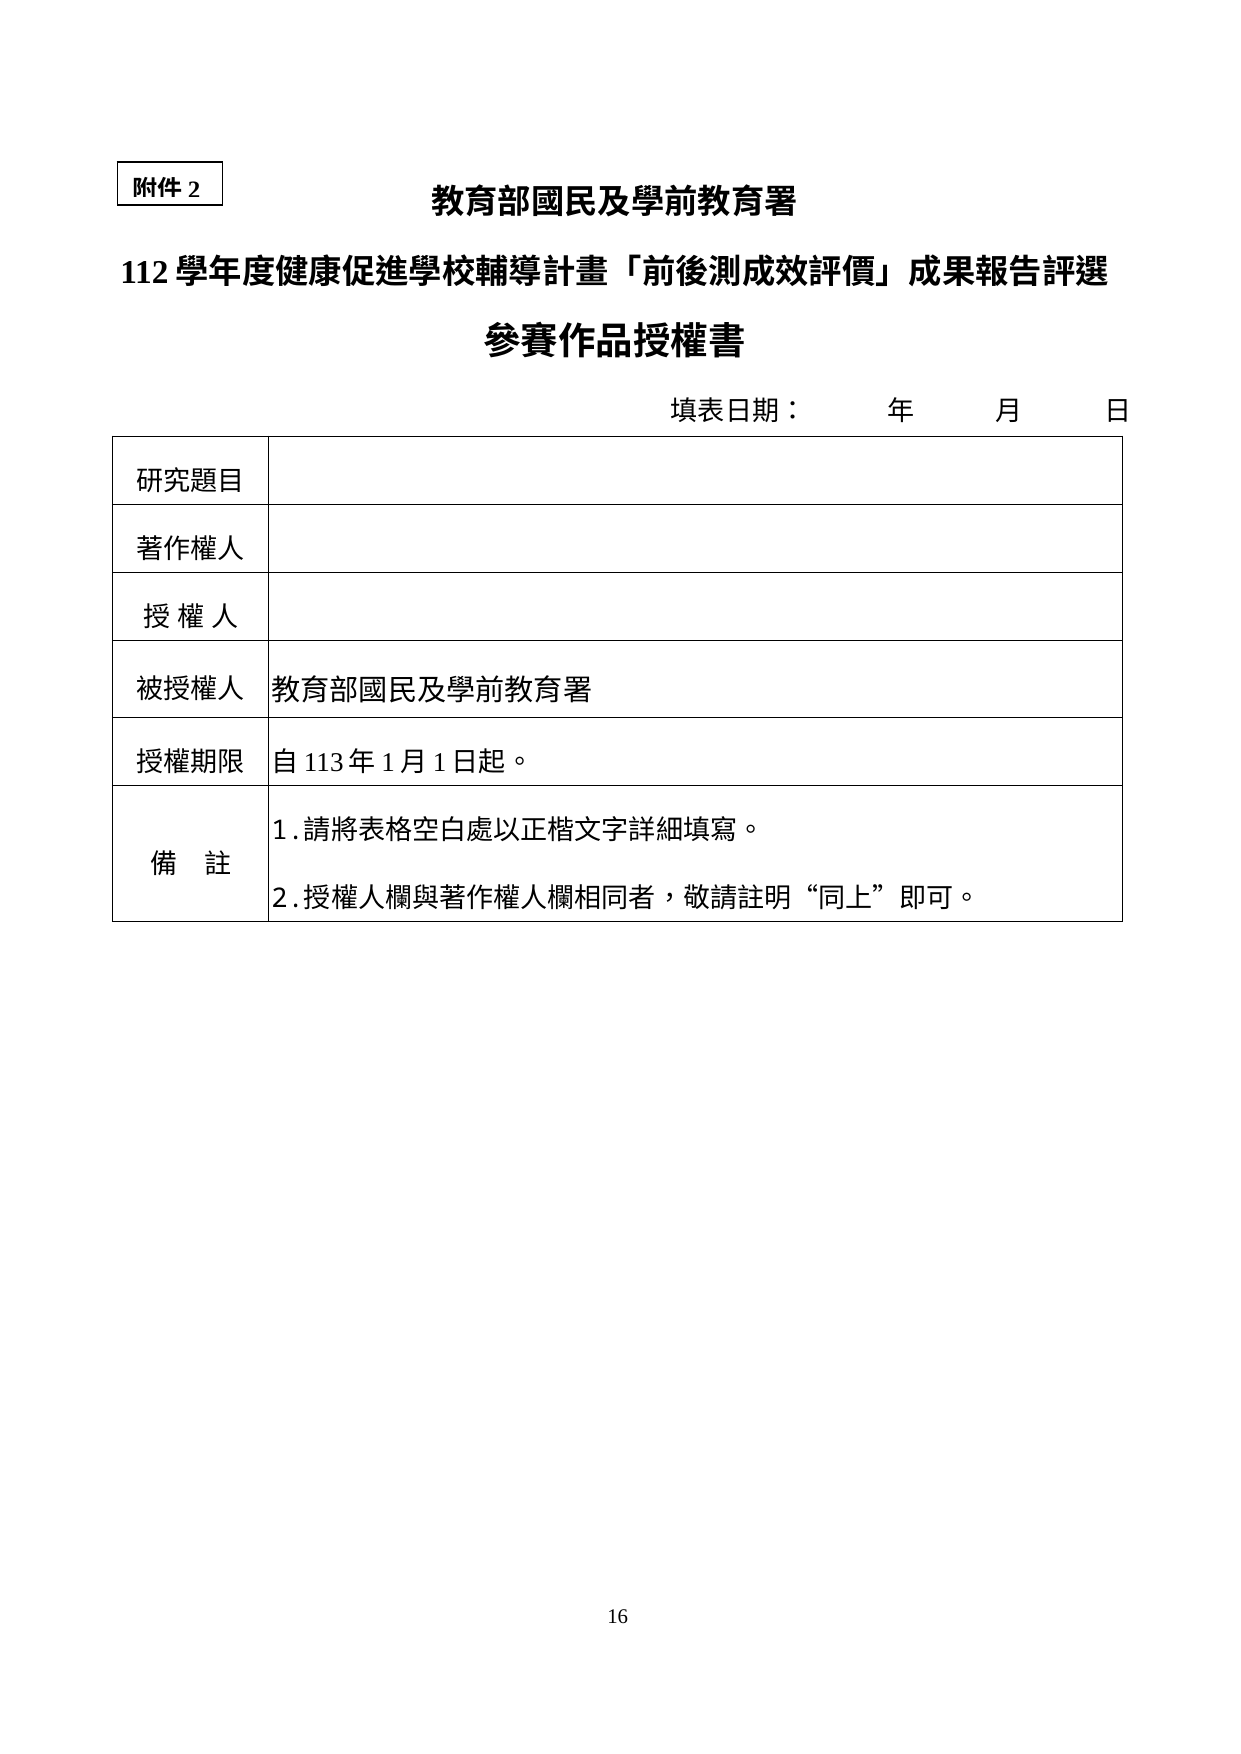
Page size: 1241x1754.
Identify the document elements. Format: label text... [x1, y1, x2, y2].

text 參賽作品授權書 [98, 297, 1131, 359]
text 112學年度健康促進學校輔導計畫「前後測成效評價」成果報告評選 [98, 227, 1131, 289]
table_header [269, 437, 1122, 504]
table_cell 1.請將表格空白處以正楷文字詳細填寫。 2.授權人欄與著作權人欄相同者，敬請註明“同上”即可。 [269, 786, 1122, 921]
table_cell [269, 505, 1122, 572]
table_cell 被授權人 [113, 641, 268, 717]
table_cell 著作權人 [113, 505, 268, 572]
table_cell [269, 573, 1122, 640]
table_header 研究題目 [113, 437, 268, 504]
table_cell 備註 [113, 786, 268, 921]
text 教育部國民及學前教育署 [98, 157, 1131, 220]
table_cell 授權人 [113, 573, 268, 640]
table_cell 教育部國民及學前教育署 [269, 641, 1122, 717]
text 填表日期： 年 月 日 [98, 367, 1131, 430]
table_cell 自113年1月1日起。 [269, 718, 1122, 784]
table_cell 授權期限 [113, 718, 268, 784]
text 附件2 [133, 170, 207, 197]
